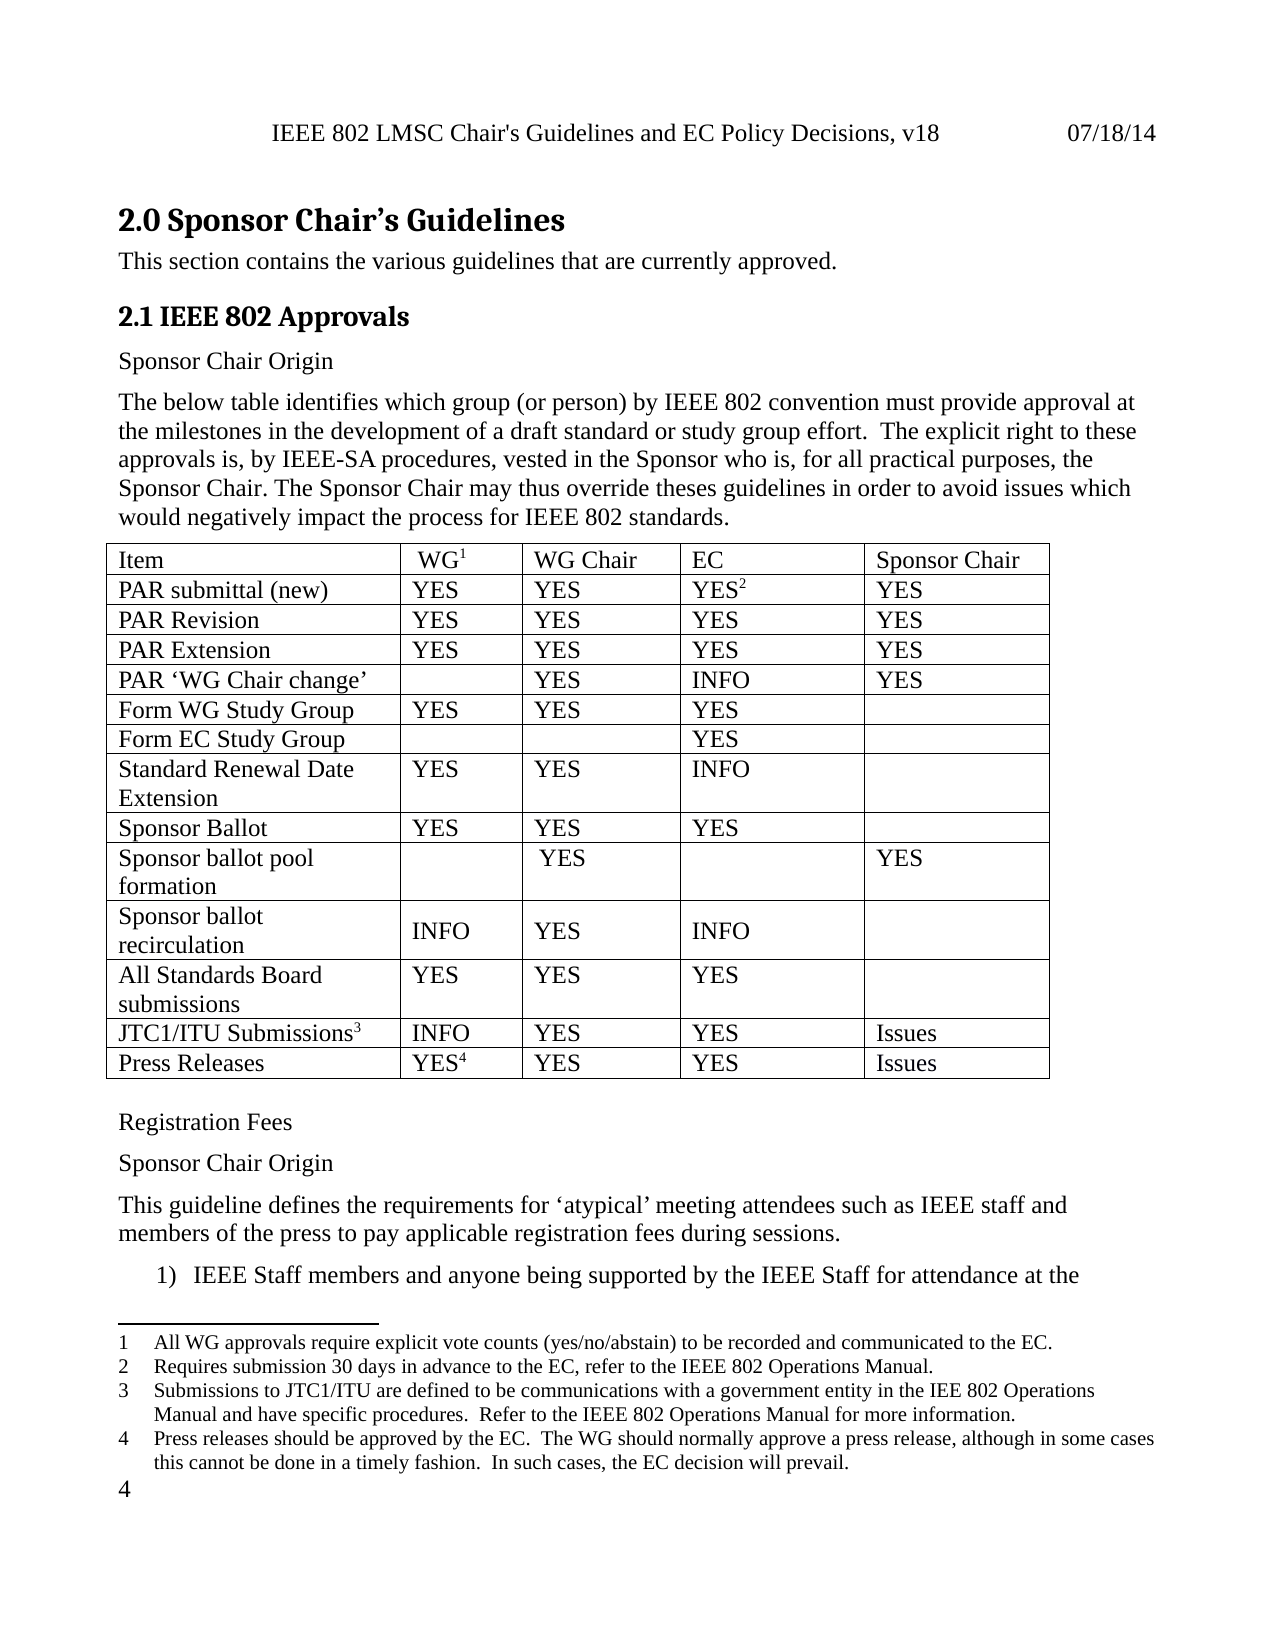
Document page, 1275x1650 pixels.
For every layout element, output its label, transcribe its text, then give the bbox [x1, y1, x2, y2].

table_cell YES [523, 843, 680, 900]
table_cell YES [401, 695, 522, 723]
table_cell Form WG Study Group [107, 695, 400, 723]
list IEEE Staff members and anyone being supported by the IEEE Staff for attendance at the [156, 1260, 1157, 1288]
table_cell [865, 960, 1049, 1017]
table_cell YES [401, 813, 522, 842]
table_cell YES [401, 1048, 522, 1077]
table_header WG [401, 544, 522, 574]
table_cell [865, 901, 1049, 959]
table_cell YES [865, 635, 1049, 664]
table_cell PAR Extension [107, 635, 400, 664]
table_cell YES [523, 960, 680, 1017]
table_cell YES [523, 605, 680, 634]
table_cell [865, 725, 1049, 753]
table_header Item [107, 544, 400, 574]
table_cell YES [523, 635, 680, 664]
text This section contains the various guidelines that are currently approved. [118, 246, 1157, 275]
table_cell Standard Renewal Date Extension [107, 754, 400, 812]
table_cell YES [681, 575, 864, 604]
table_cell YES [523, 754, 680, 812]
text Sponsor Chair Origin [118, 1148, 1157, 1177]
table_cell JTC1/ITU Submissions [107, 1019, 400, 1047]
table_cell YES [681, 695, 864, 723]
table_cell INFO [681, 665, 864, 694]
table_cell Issues [865, 1048, 1049, 1077]
text The below table identifies which group (or person) by IEEE 802 convention must provide approval at the milestones in the development of a draft standard or study group effort. The explicit right to these approvals is, by IEEE-SA procedures, vested in the Sponsor who is, for all practical purposes, the Sponsor Chair. The Sponsor Chair may thus override theses guidelines in order to avoid issues which would negatively impact the process for IEEE 802 standards. [118, 387, 1157, 531]
table_cell YES [681, 725, 864, 753]
table_cell [865, 813, 1049, 842]
table_cell Form EC Study Group [107, 725, 400, 753]
table_cell All Standards Board submissions [107, 960, 400, 1017]
table_cell YES [865, 605, 1049, 634]
table_header WG Chair [523, 544, 680, 574]
table_cell YES [401, 575, 522, 604]
table_cell Sponsor Ballot [107, 813, 400, 842]
subtitle Sponsor Chair’s Guidelines [118, 201, 1157, 240]
table_cell YES [523, 695, 680, 723]
table_cell YES [523, 575, 680, 604]
table_cell Sponsor ballot recirculation [107, 901, 400, 959]
table_cell YES [401, 605, 522, 634]
text Registration Fees [118, 1107, 1157, 1136]
table_cell YES [681, 960, 864, 1017]
table_cell YES [865, 665, 1049, 694]
table_cell PAR submittal (new) [107, 575, 400, 604]
table_cell YES [681, 635, 864, 664]
table_cell [401, 725, 522, 753]
table_cell [865, 695, 1049, 723]
table_cell YES [523, 813, 680, 842]
table_cell YES [681, 1019, 864, 1047]
table_cell YES [401, 960, 522, 1017]
subtitle IEEE 802 Approvals [118, 300, 1157, 333]
table_cell INFO [681, 901, 864, 959]
table_cell [401, 843, 522, 900]
table_cell YES [681, 813, 864, 842]
table_cell YES [401, 635, 522, 664]
table_cell Press Releases [107, 1048, 400, 1077]
table_cell [865, 754, 1049, 812]
table_cell INFO [681, 754, 864, 812]
table_cell Sponsor ballot pool formation [107, 843, 400, 900]
table_cell Issues [865, 1019, 1049, 1047]
table_cell [401, 665, 522, 694]
table_cell YES [523, 1019, 680, 1047]
table_cell INFO [401, 901, 522, 959]
table_cell PAR ‘WG Chair change’ [107, 665, 400, 694]
table_header EC [681, 544, 864, 574]
table_cell [523, 725, 680, 753]
table_cell PAR Revision [107, 605, 400, 634]
table_cell YES [865, 575, 1049, 604]
table_cell YES [865, 843, 1049, 900]
table_cell YES [681, 605, 864, 634]
text Sponsor Chair Origin [118, 346, 1157, 374]
table_cell YES [401, 754, 522, 812]
text This guideline defines the requirements for ‘atypical’ meeting attendees such as IEEE staff and members of the press to pay applicable registration fees during sessions. [118, 1190, 1157, 1247]
table_cell INFO [401, 1019, 522, 1047]
table_cell YES [523, 665, 680, 694]
table_cell YES [523, 901, 680, 959]
table_cell YES [681, 1048, 864, 1077]
table_header Sponsor Chair [865, 544, 1049, 574]
table_cell [681, 843, 864, 900]
table_cell YES [523, 1048, 680, 1077]
